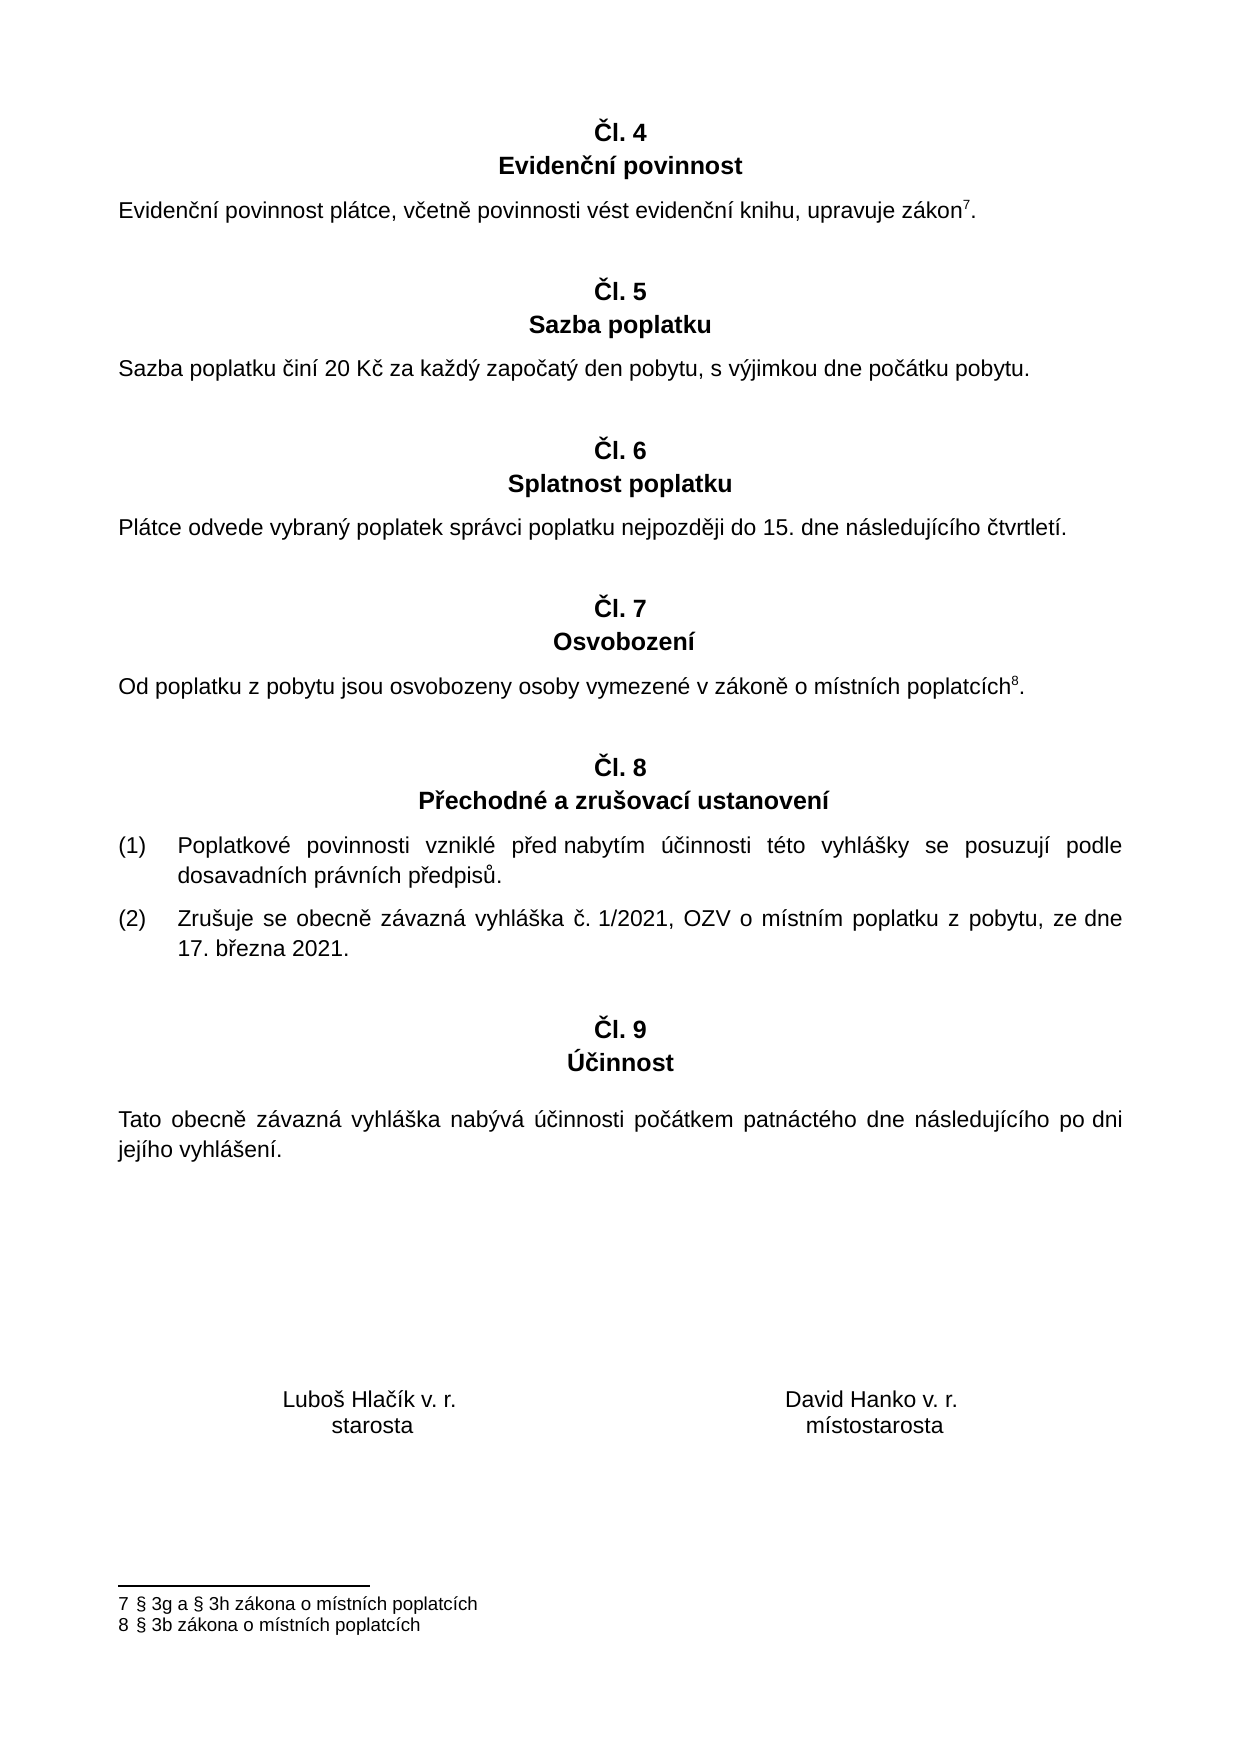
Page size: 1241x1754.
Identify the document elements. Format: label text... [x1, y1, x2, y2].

text Evidenční povinnost plátce, včetně povinnosti vést evidenční knihu, upravuje zákon. [118, 197, 1122, 223]
text § 3b zákona o místních poplatcích [118, 1614, 1122, 1635]
subtitle Čl. 6 Splatnost poplatku [118, 436, 1122, 497]
subtitle Čl. 5 Sazba poplatku [118, 277, 1122, 339]
table_header David Hanko v. r. místostarosta [620, 1326, 1122, 1444]
text § 3g a § 3h zákona o místních poplatcích [118, 1592, 1122, 1614]
table_cell [620, 1444, 1122, 1562]
subtitle Čl. 9 Účinnost [118, 1015, 1122, 1077]
list Zrušuje se obecně závazná vyhláška č. 1/2021, OZV o místním poplatku z pobytu, ze dne 17. března 2021. [118, 904, 1122, 961]
table_header Luboš Hlačík v. r. starosta [118, 1326, 620, 1444]
text Tato obecně závazná vyhláška nabývá účinnosti počátkem patnáctého dne následujícího po dni jejího vyhlášení. [118, 1106, 1122, 1163]
table_cell [118, 1444, 620, 1562]
subtitle Čl. 8 Přechodné a zrušovací ustanovení [118, 753, 1122, 815]
text Sazba poplatku činí 20 Kč za každý započatý den pobytu, s výjimkou dne počátku pobytu. [118, 355, 1122, 382]
list Poplatkové povinnosti vzniklé před nabytím účinnosti této vyhlášky se posuzují podle dosavadních právních předpisů. [118, 832, 1122, 888]
text Plátce odvede vybraný poplatek správci poplatku nejpozději do 15. dne následujícího čtvrtletí. [118, 514, 1122, 541]
text Od poplatku z pobytu jsou osvobozeny osoby vymezené v zákoně o místních poplatcích. [118, 673, 1122, 699]
subtitle Čl. 7 Osvobození [118, 594, 1122, 656]
subtitle Čl. 4 Evidenční povinnost [118, 118, 1122, 180]
